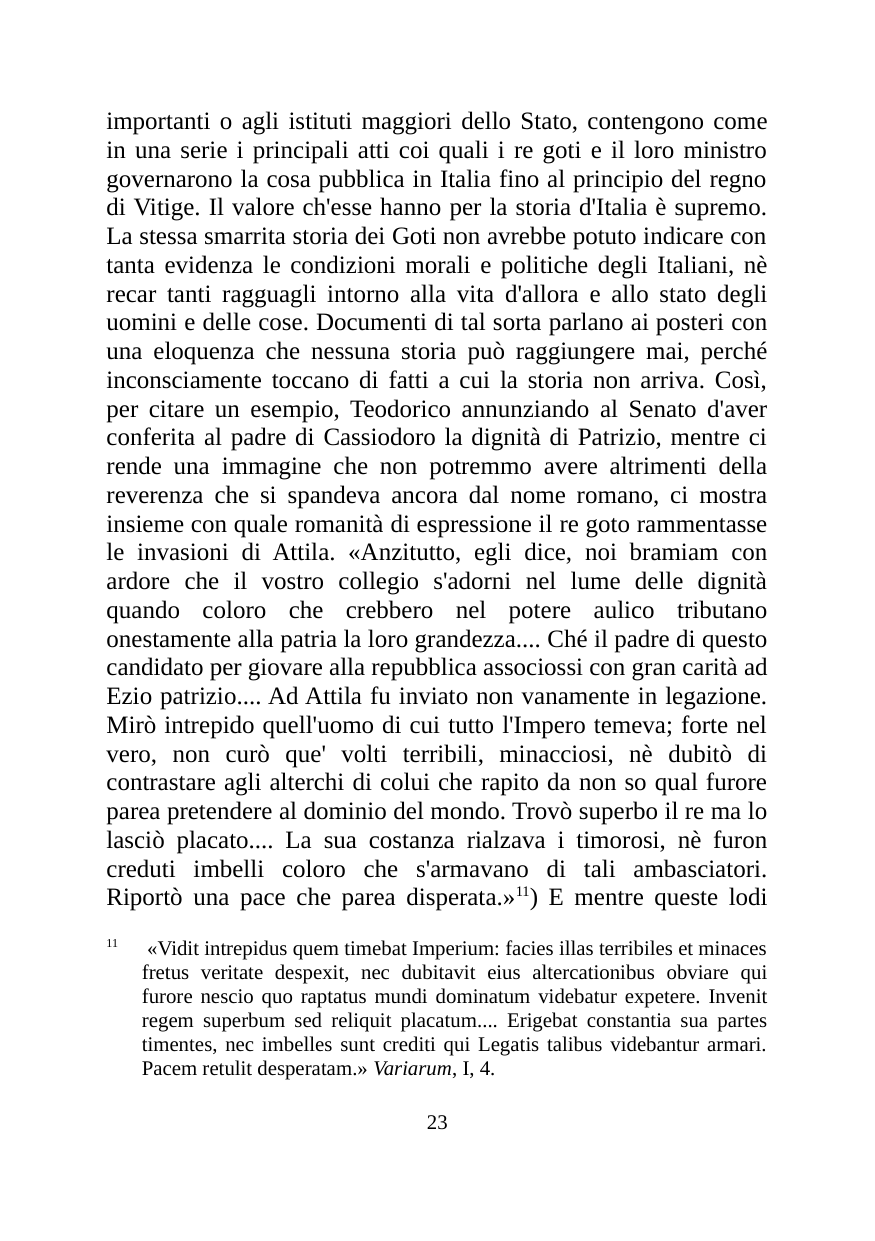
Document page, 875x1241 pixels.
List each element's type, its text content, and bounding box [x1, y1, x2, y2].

text «Vidit intrepidus quem timebat Imperium: facies illas terribiles et minaces fretus veritate despexit, nec dubitavit eius altercationibus obviare qui furore nescio quo raptatus mundi dominatum videbatur expetere. Invenit regem superbum sed reliquit placatum.... Erigebat constantia sua partes timentes, nec imbelles sunt crediti qui Legatis talibus videbantur armari. Pacem retulit desperatam.» Variarum, I, 4. [106, 936, 768, 1080]
text importanti o agli istituti maggiori dello Stato, contengono come in una serie i principali atti coi quali i re goti e il loro ministro governarono la cosa pubblica in Italia fino al principio del regno di Vitige. Il valore ch'esse hanno per la storia d'Italia è supremo. La stessa smarrita storia dei Goti non avrebbe potuto indicare con tanta evidenza le condizioni morali e politiche degli Italiani, nè recar tanti ragguagli intorno alla vita d'allora e allo stato degli uomini e delle cose. Documenti di tal sorta parlano ai posteri con una eloquenza che nessuna storia può raggiungere mai, perché inconsciamente toccano di fatti a cui la storia non arriva. Così, per citare un esempio, Teodorico annunziando al Senato d'aver conferita al padre di Cassiodoro la dignità di Patrizio, mentre ci rende una immagine che non potremmo avere altrimenti della reverenza che si spandeva ancora dal nome romano, ci mostra insieme con quale romanità di espressione il re goto rammentasse le invasioni di Attila. «Anzitutto, egli dice, noi bramiam con ardore che il vostro collegio s'adorni nel lume delle dignità quando coloro che crebbero nel potere aulico tributano onestamente alla patria la loro grandezza.... Ché il padre di questo candidato per giovare alla repubblica associossi con gran carità ad Ezio patrizio.... Ad Attila fu inviato non vanamente in legazione. Mirò intrepido quell'uomo di cui tutto l'Impero temeva; forte nel vero, non curò que' volti terribili, minacciosi, nè dubitò di contrastare agli alterchi di colui che rapito da non so qual furore parea pretendere al dominio del mondo. Trovò superbo il re ma lo lasciò placato.... La sua costanza rialzava i timorosi, nè furon creduti imbelli coloro che s'armavano di tali ambasciatori. Riportò una pace che parea disperata.») E mentre queste lodi [106, 106, 768, 911]
